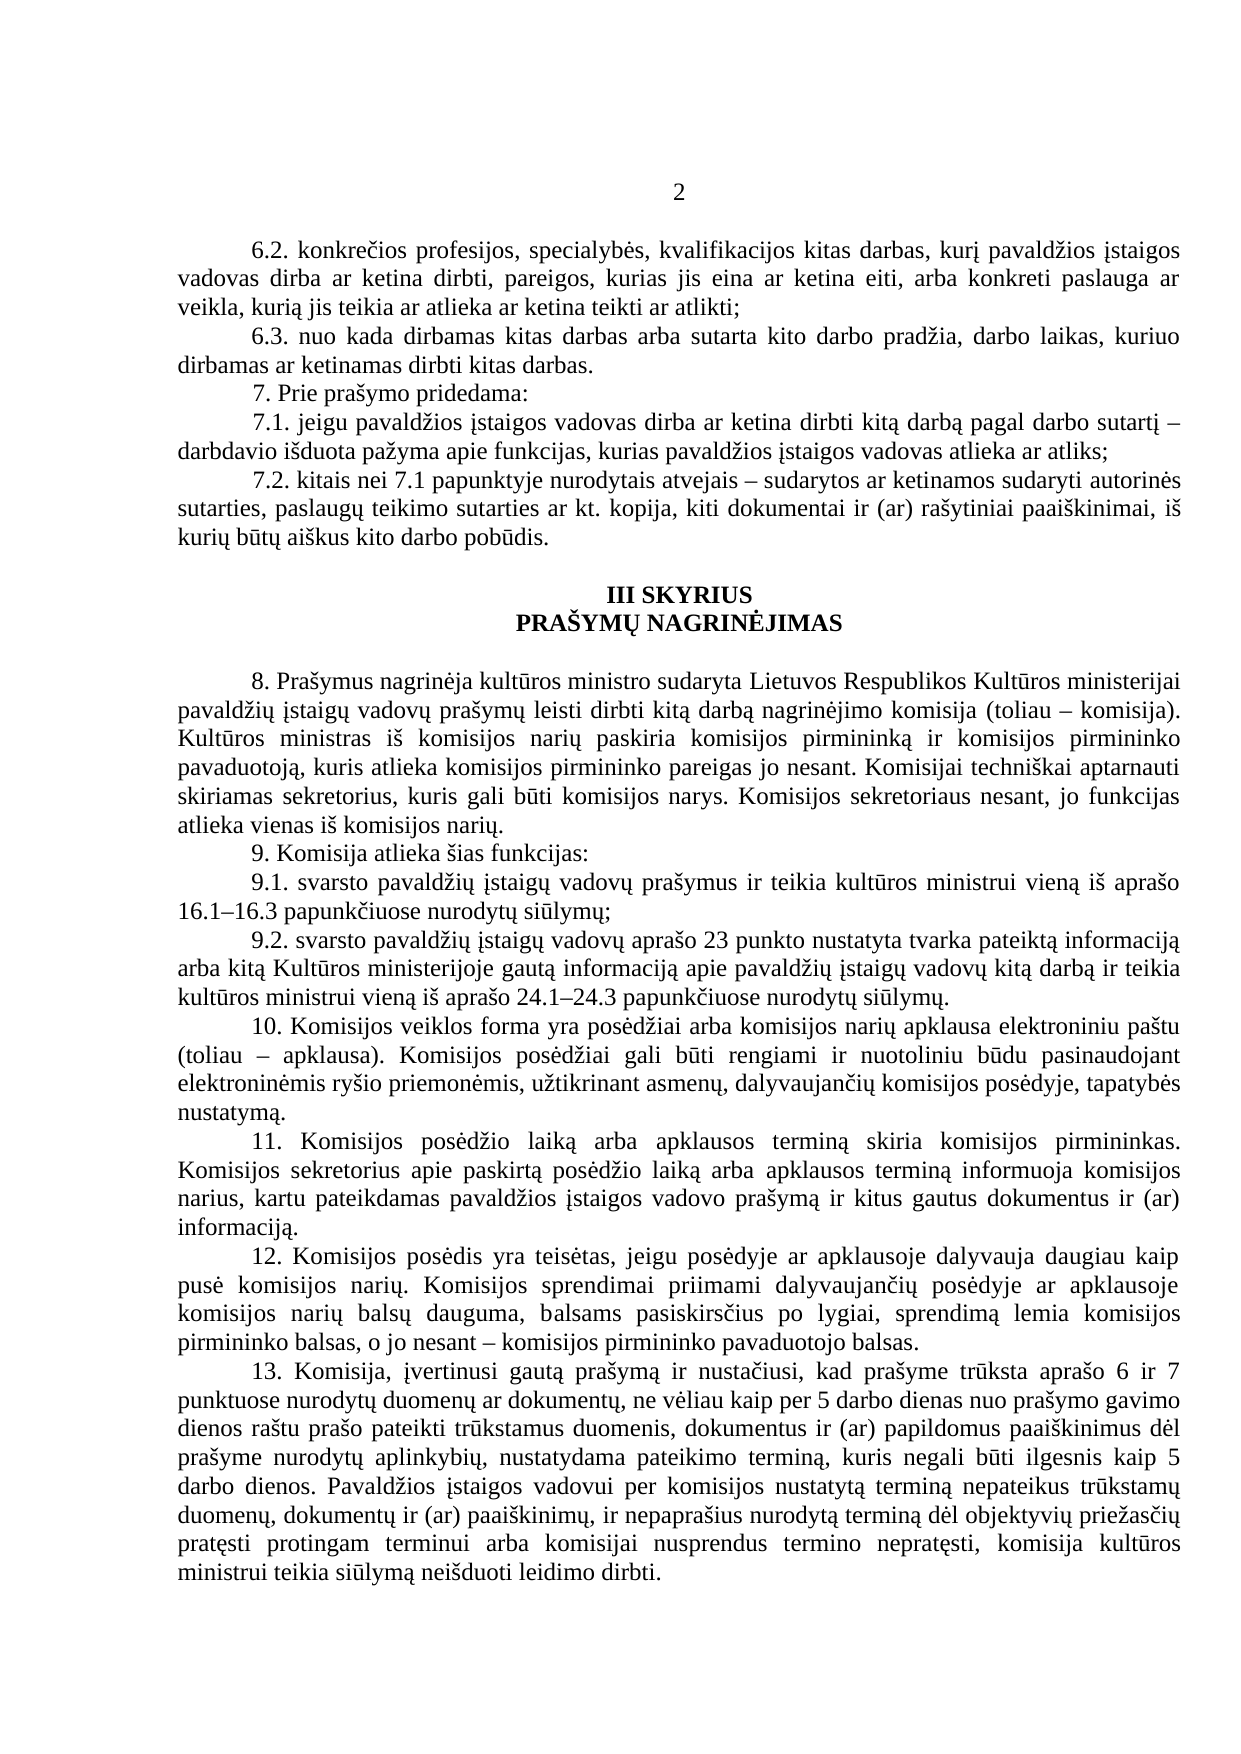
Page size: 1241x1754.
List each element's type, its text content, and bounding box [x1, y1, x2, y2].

text III SKYRIUS [177, 580, 1181, 608]
text 9.2. svarsto pavaldžių įstaigų vadovų aprašo 23 punkto nustatyta tvarka pateiktą informaciją arba kitą Kultūros ministerijoje gautą informaciją apie pavaldžių įstaigų vadovų kitą darbą ir teikia kultūros ministrui vieną iš aprašo 24.1–24.3 papunkčiuose nurodytų siūlymų. [177, 925, 1181, 1011]
text 9.1. svarsto pavaldžių įstaigų vadovų prašymus ir teikia kultūros ministrui vieną iš aprašo 16.1–16.3 papunkčiuose nurodytų siūlymų; [177, 867, 1181, 925]
text 13. Komisija, įvertinusi gautą prašymą ir nustačiusi, kad prašyme trūksta aprašo 6 ir 7 punktuose nurodytų duomenų ar dokumentų, ne vėliau kaip per 5 darbo dienas nuo prašymo gavimo dienos raštu prašo pateikti trūkstamus duomenis, dokumentus ir (ar) papildomus paaiškinimus dėl prašyme nurodytų aplinkybių, nustatydama pateikimo terminą, kuris negali būti ilgesnis kaip 5 darbo dienos. Pavaldžios įstaigos vadovui per komisijos nustatytą terminą nepateikus trūkstamų duomenų, dokumentų ir (ar) paaiškinimų, ir nepaprašius nurodytą terminą dėl objektyvių priežasčių pratęsti protingam terminui arba komisijai nusprendus termino nepratęsti, komisija kultūros ministrui teikia siūlymą neišduoti leidimo dirbti. [177, 1356, 1181, 1586]
text 11. Komisijos posėdžio laiką arba apklausos terminą skiria komisijos pirmininkas. Komisijos sekretorius apie paskirtą posėdžio laiką arba apklausos terminą informuoja komisijos narius, kartu pateikdamas pavaldžios įstaigos vadovo prašymą ir kitus gautus dokumentus ir (ar) informaciją. [177, 1126, 1181, 1241]
text 7.2. kitais nei 7.1 papunktyje nurodytais atvejais – sudarytos ar ketinamos sudaryti autorinės sutarties, paslaugų teikimo sutarties ar kt. kopija, kiti dokumentai ir (ar) rašytiniai paaiškinimai, iš kurių būtų aiškus kito darbo pobūdis. [177, 465, 1181, 551]
text 7. Prie prašymo pridedama: [177, 378, 1181, 407]
text 9. Komisija atlieka šias funkcijas: [177, 838, 1181, 867]
text 7.1. jeigu pavaldžios įstaigos vadovas dirba ar ketina dirbti kitą darbą pagal darbo sutartį –darbdavio išduota pažyma apie funkcijas, kurias pavaldžios įstaigos vadovas atlieka ar atliks; [177, 407, 1181, 465]
text 6.2. konkrečios profesijos, specialybės, kvalifikacijos kitas darbas, kurį pavaldžios įstaigos vadovas dirba ar ketina dirbti, pareigos, kurias jis eina ar ketina eiti, arba konkreti paslauga ar veikla, kurią jis teikia ar atlieka ar ketina teikti ar atlikti; [177, 235, 1181, 321]
text 6.3. nuo kada dirbamas kitas darbas arba sutarta kito darbo pradžia, darbo laikas, kuriuo dirbamas ar ketinamas dirbti kitas darbas. [177, 321, 1181, 378]
text 12. Komisijos posėdis yra teisėtas, jeigu posėdyje ar apklausoje dalyvauja daugiau kaip pusė komisijos narių. Komisijos sprendimai priimami dalyvaujančių posėdyje ar apklausoje komisijos narių balsų dauguma, balsams pasiskirsčius po lygiai, sprendimą lemia komisijos pirmininko balsas, o jo nesant – komisijos pirmininko pavaduotojo balsas. [177, 1241, 1181, 1356]
text 8. Prašymus nagrinėja kultūros ministro sudaryta Lietuvos Respublikos Kultūros ministerijai pavaldžių įstaigų vadovų prašymų leisti dirbti kitą darbą nagrinėjimo komisija (toliau – komisija). Kultūros ministras iš komisijos narių paskiria komisijos pirmininką ir komisijos pirmininko pavaduotoją, kuris atlieka komisijos pirmininko pareigas jo nesant. Komisijai techniškai aptarnauti skiriamas sekretorius, kuris gali būti komisijos narys. Komisijos sekretoriaus nesant, jo funkcijas atlieka vienas iš komisijos narių. [177, 666, 1181, 838]
text PRAŠYMŲ NAGRINĖJIMAS [177, 608, 1181, 637]
text 10. Komisijos veiklos forma yra posėdžiai arba komisijos narių apklausa elektroniniu paštu (toliau – apklausa). Komisijos posėdžiai gali būti rengiami ir nuotoliniu būdu pasinaudojant elektroninėmis ryšio priemonėmis, užtikrinant asmenų, dalyvaujančių komisijos posėdyje, tapatybės nustatymą. [177, 1011, 1181, 1126]
